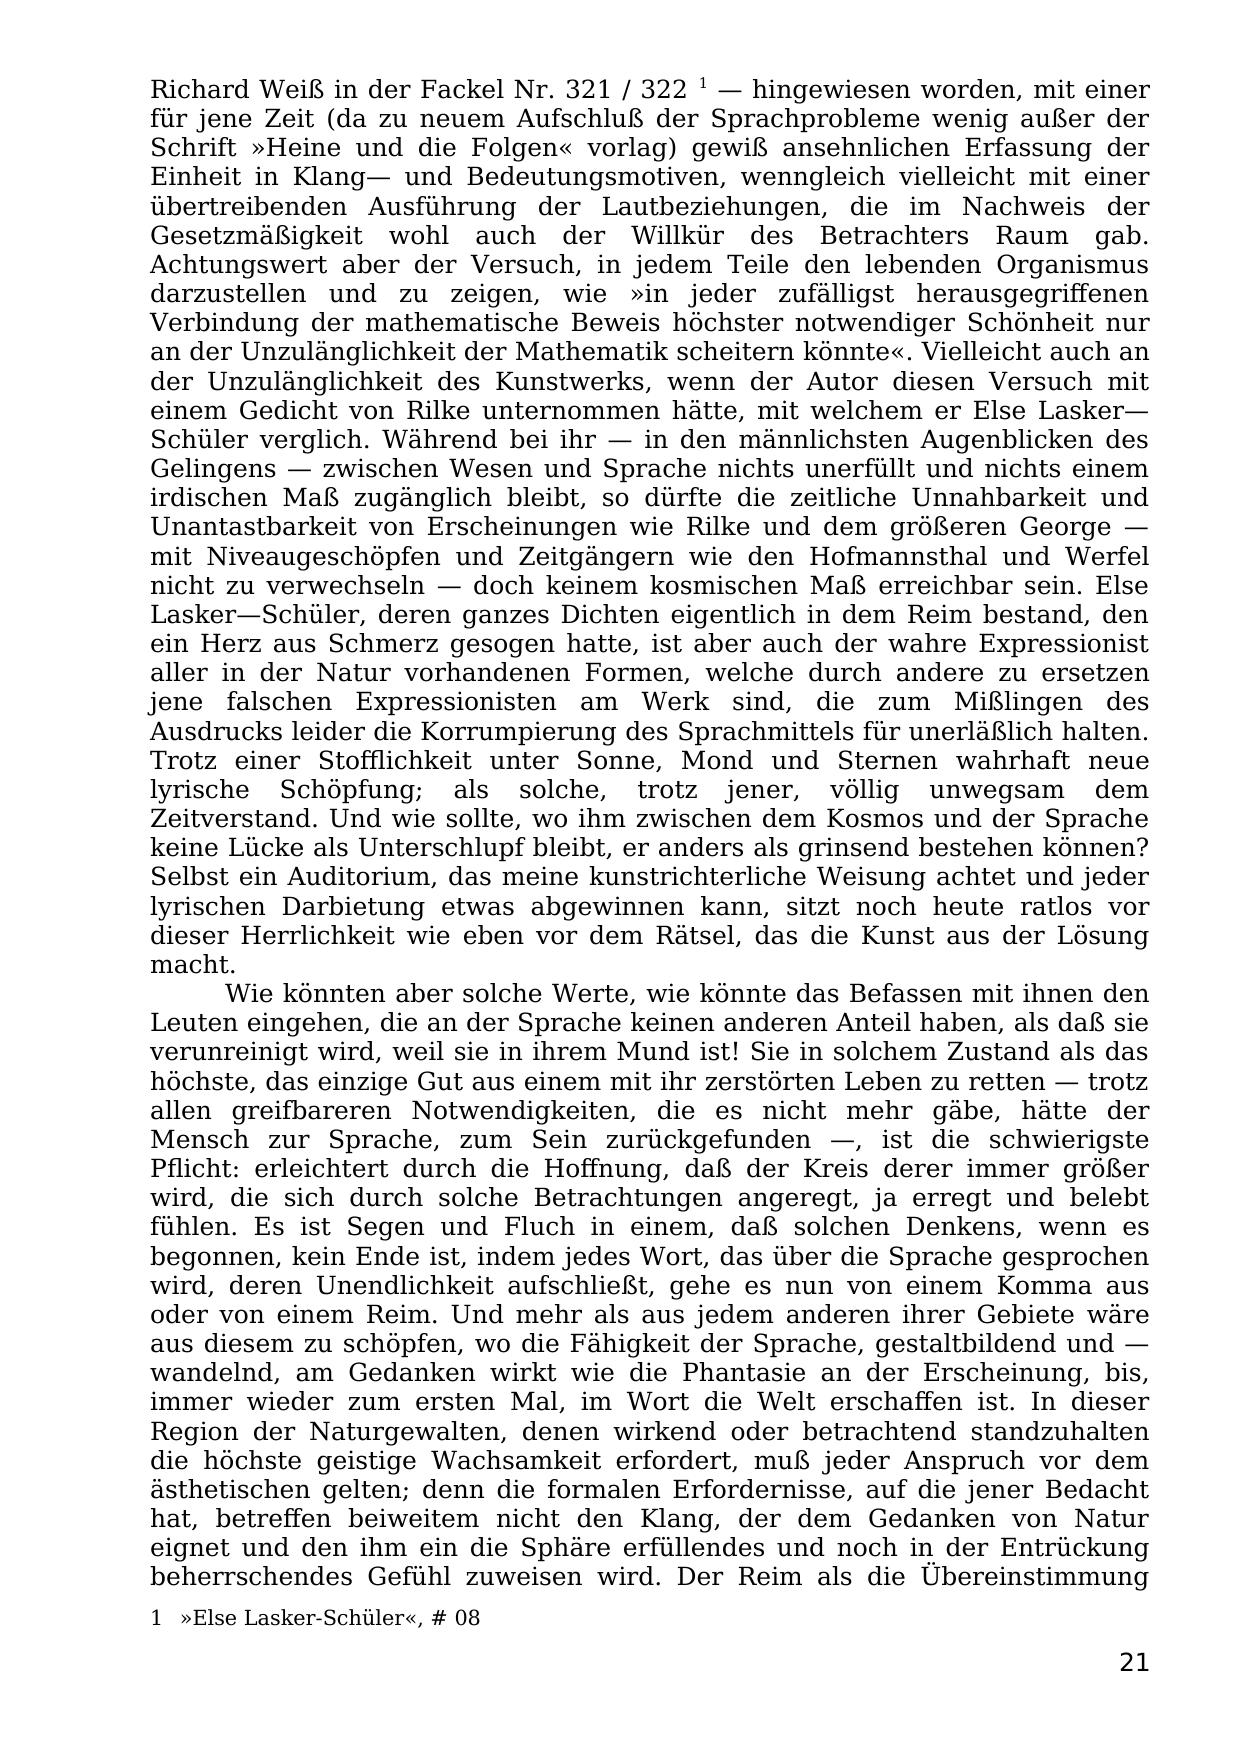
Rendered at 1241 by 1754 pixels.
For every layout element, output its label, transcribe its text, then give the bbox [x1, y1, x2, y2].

text Wie könnten aber solche Werte, wie könnte das Befassen mit ihnen den Leuten eingehen, die an der Sprache keinen anderen Anteil haben, als daß sie verunreinigt wird, weil sie in ihrem Mund ist! Sie in solchem Zustand als das höchste, das einzige Gut aus einem mit ihr zerstörten Leben zu retten — trotz allen greifbareren Notwendigkeiten, die es nicht mehr gäbe, hätte der Mensch zur Sprache, zum Sein zurückgefunden —, ist die schwierigste Pflicht: erleichtert durch die Hoffnung, daß der Kreis derer immer größer wird, die sich durch solche Betrachtungen angeregt, ja erregt und belebt fühlen. Es ist Segen und Fluch in einem, daß solchen Denkens, wenn es begonnen, kein Ende ist, indem jedes Wort, das über die Sprache gesprochen wird, deren Unendlichkeit aufschließt, gehe es nun von einem Komma aus oder von einem Reim. Und mehr als aus jedem anderen ihrer Gebiete wäre aus diesem zu schöpfen, wo die Fähigkeit der Sprache, gestaltbildend und —wandelnd, am Gedanken wirkt wie die Phantasie an der Erscheinung, bis, immer wieder zum ersten Mal, im Wort die Welt erschaffen ist. In dieser Region der Naturgewalten, denen wirkend oder betrachtend standzuhalten die höchste geistige Wachsamkeit erfordert, muß jeder Anspruch vor dem ästhetischen gelten; denn die formalen Erfordernisse, auf die jener Bedacht hat, betreffen beiweitem nicht den Klang, der dem Gedanken von Natur eignet und den ihm ein die Sphäre erfüllendes und noch in der Entrückung beherrschendes Gefühl zuweisen wird. Der Reim als die Übereinstimmung [150, 979, 1151, 1592]
text »Else Lasker-Schüler«, # 08 [150, 1606, 1151, 1631]
text Richard Weiß in der Fackel Nr. 321 / 322 — hingewiesen worden, mit einer für jene Zeit (da zu neuem Aufschluß der Sprachprobleme wenig außer der Schrift »Heine und die Folgen« vorlag) gewiß ansehnlichen Erfassung der Einheit in Klang— und Bedeutungsmotiven, wenngleich vielleicht mit einer übertreibenden Ausführung der Lautbeziehungen, die im Nachweis der Gesetzmäßigkeit wohl auch der Willkür des Betrachters Raum gab. Achtungswert aber der Versuch, in jedem Teile den lebenden Organismus darzustellen und zu zeigen, wie »in jeder zufälligst herausgegriffenen Verbindung der mathematische Beweis höchster notwendiger Schönheit nur an der Unzulänglichkeit der Mathematik scheitern könnte«. Vielleicht auch an der Unzulänglichkeit des Kunstwerks, wenn der Autor diesen Versuch mit einem Gedicht von Rilke unternommen hätte, mit welchem er Else Lasker—Schüler verglich. Während bei ihr — in den männlichsten Augenblicken des Gelingens — zwischen Wesen und Sprache nichts unerfüllt und nichts einem irdischen Maß zugänglich bleibt, so dürfte die zeitliche Unnahbarkeit und Unantastbarkeit von Erscheinungen wie Rilke und dem größeren George — mit Niveaugeschöpfen und Zeitgängern wie den Hofmannsthal und Werfel nicht zu verwechseln — doch keinem kosmischen Maß erreichbar sein. Else Lasker—Schüler, deren ganzes Dichten eigentlich in dem Reim bestand, den ein Herz aus Schmerz gesogen hatte, ist aber auch der wahre Expressionist aller in der Natur vorhandenen Formen, welche durch andere zu ersetzen jene falschen Expressionisten am Werk sind, die zum Mißlingen des Ausdrucks leider die Korrumpierung des Sprachmittels für unerläßlich halten. Trotz einer Stofflichkeit unter Sonne, Mond und Sternen wahrhaft neue lyrische Schöpfung; als solche, trotz jener, völlig unwegsam dem Zeitverstand. Und wie sollte, wo ihm zwischen dem Kosmos und der Sprache keine Lücke als Unterschlupf bleibt, er anders als grinsend bestehen können? Selbst ein Auditorium, das meine kunstrichterliche Weisung achtet und jeder lyrischen Darbietung etwas abgewinnen kann, sitzt noch heute ratlos vor dieser Herrlichkeit wie eben vor dem Rätsel, das die Kunst aus der Lösung macht. [150, 75, 1151, 979]
